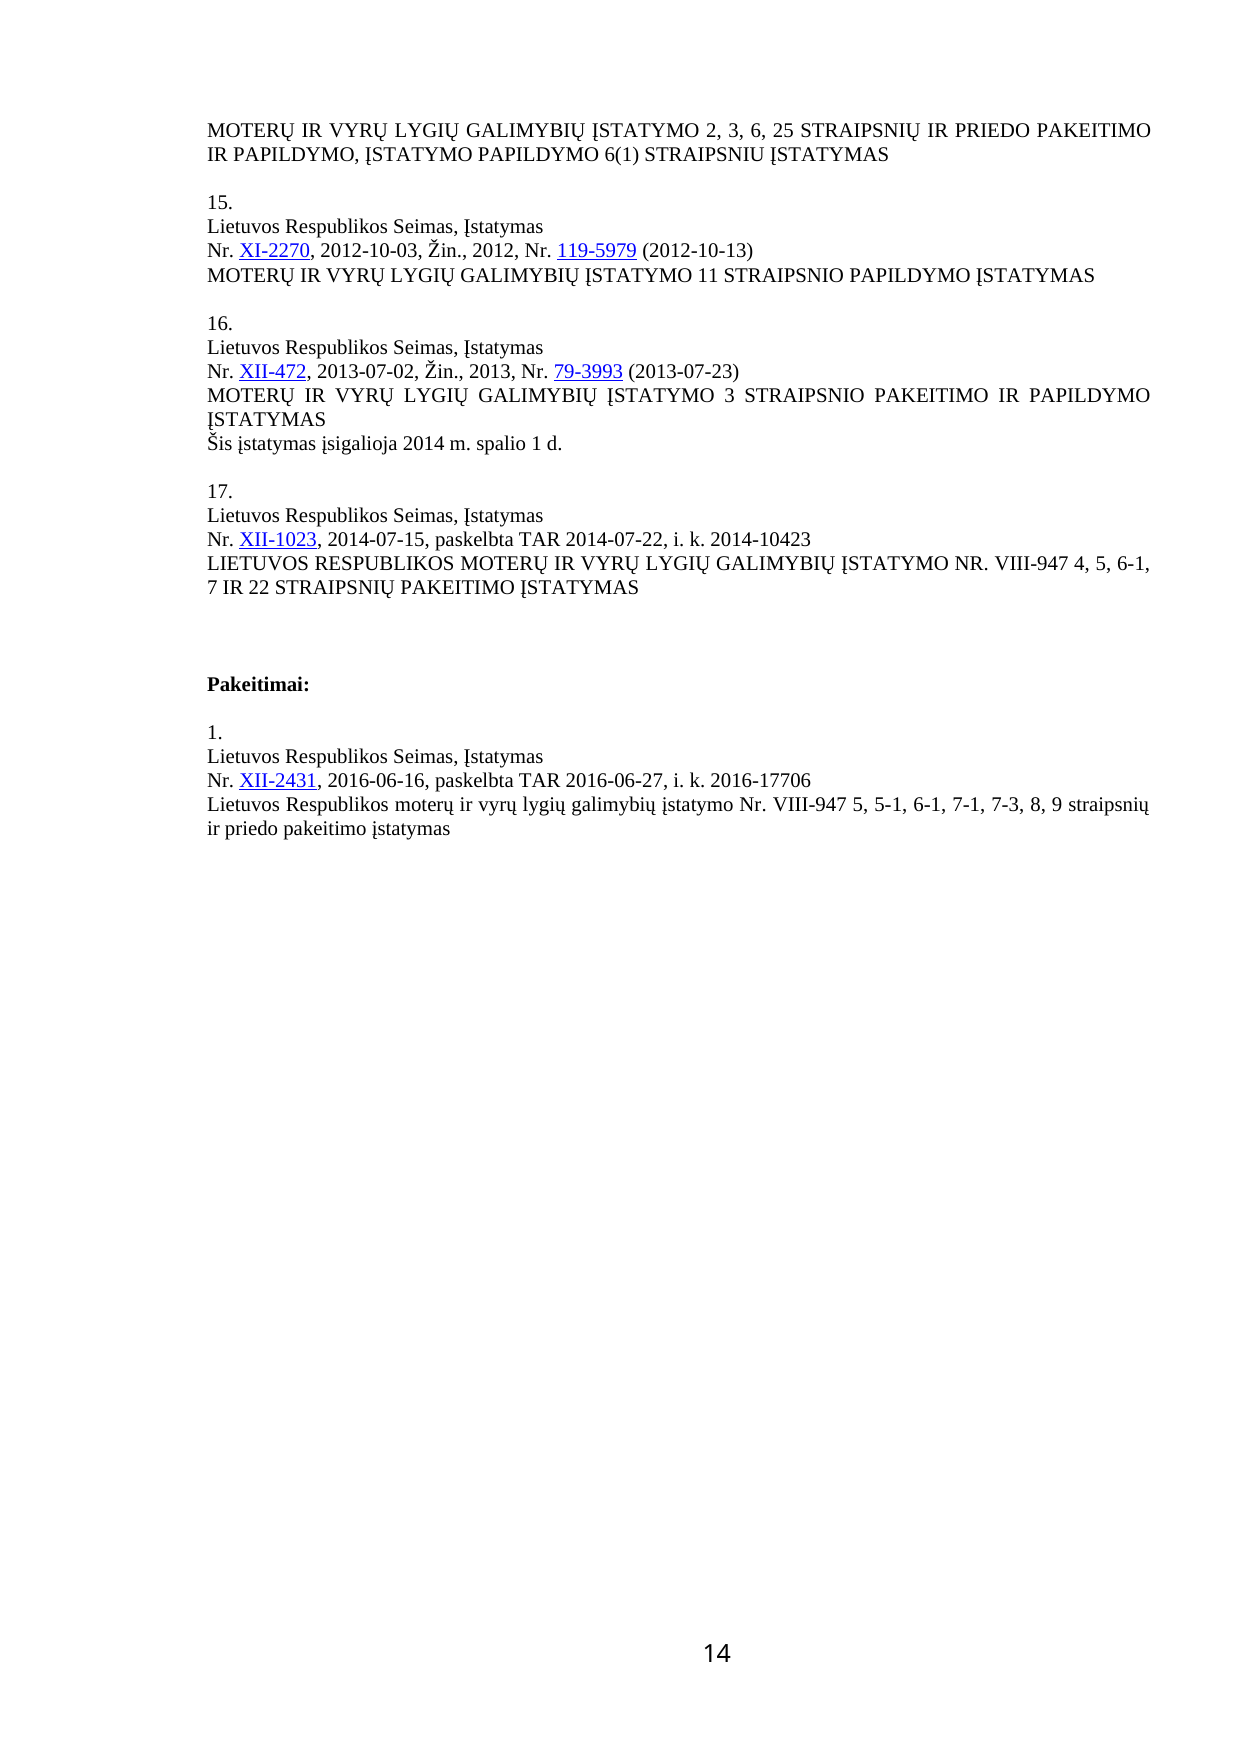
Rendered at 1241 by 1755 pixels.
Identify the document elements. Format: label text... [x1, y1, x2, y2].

text Lietuvos Respublikos Seimas, Įstatymas [207, 214, 1152, 238]
text MOTERŲ IR VYRŲ LYGIŲ GALIMYBIŲ ĮSTATYMO 11 STRAIPSNIO PAPILDYMO ĮSTATYMAS [207, 262, 1152, 287]
text Šis įstatymas įsigalioja 2014 m. spalio 1 d. [207, 431, 1152, 455]
text 16. [207, 311, 1152, 335]
text MOTERŲ IR VYRŲ LYGIŲ GALIMYBIŲ ĮSTATYMO 3 STRAIPSNIO PAKEITIMO IR PAPILDYMO ĮSTATYMAS [207, 383, 1152, 431]
text Nr. XII-1023, 2014-07-15, paskelbta TAR 2014-07-22, i. k. 2014-10423 [207, 527, 1152, 551]
text Lietuvos Respublikos Seimas, Įstatymas [207, 744, 1152, 768]
text Nr. XI-2270, 2012-10-03, Žin., 2012, Nr. 119-5979 (2012-10-13) [207, 238, 1152, 262]
text Lietuvos Respublikos Seimas, Įstatymas [207, 335, 1152, 359]
text LIETUVOS RESPUBLIKOS MOTERŲ IR VYRŲ LYGIŲ GALIMYBIŲ ĮSTATYMO NR. VIII-947 4, 5, 6-1, 7 IR 22 STRAIPSNIŲ PAKEITIMO ĮSTATYMAS [207, 551, 1152, 599]
text Nr. XII-2431, 2016-06-16, paskelbta TAR 2016-06-27, i. k. 2016-17706 [207, 768, 1152, 792]
text Pakeitimai: [207, 672, 1152, 696]
text 17. [207, 479, 1152, 503]
text Nr. XII-472, 2013-07-02, Žin., 2013, Nr. 79-3993 (2013-07-23) [207, 359, 1152, 383]
text 1. [207, 720, 1152, 744]
text 15. [207, 190, 1152, 214]
text MOTERŲ IR VYRŲ LYGIŲ GALIMYBIŲ ĮSTATYMO 2, 3, 6, 25 STRAIPSNIŲ IR PRIEDO PAKEITIMO IR PAPILDYMO, ĮSTATYMO PAPILDYMO 6(1) STRAIPSNIU ĮSTATYMAS [207, 118, 1152, 166]
text Lietuvos Respublikos Seimas, Įstatymas [207, 503, 1152, 527]
text Lietuvos Respublikos moterų ir vyrų lygių galimybių įstatymo Nr. VIII-947 5, 5-1, 6-1, 7-1, 7-3, 8, 9 straipsnių ir priedo pakeitimo įstatymas [207, 792, 1152, 840]
